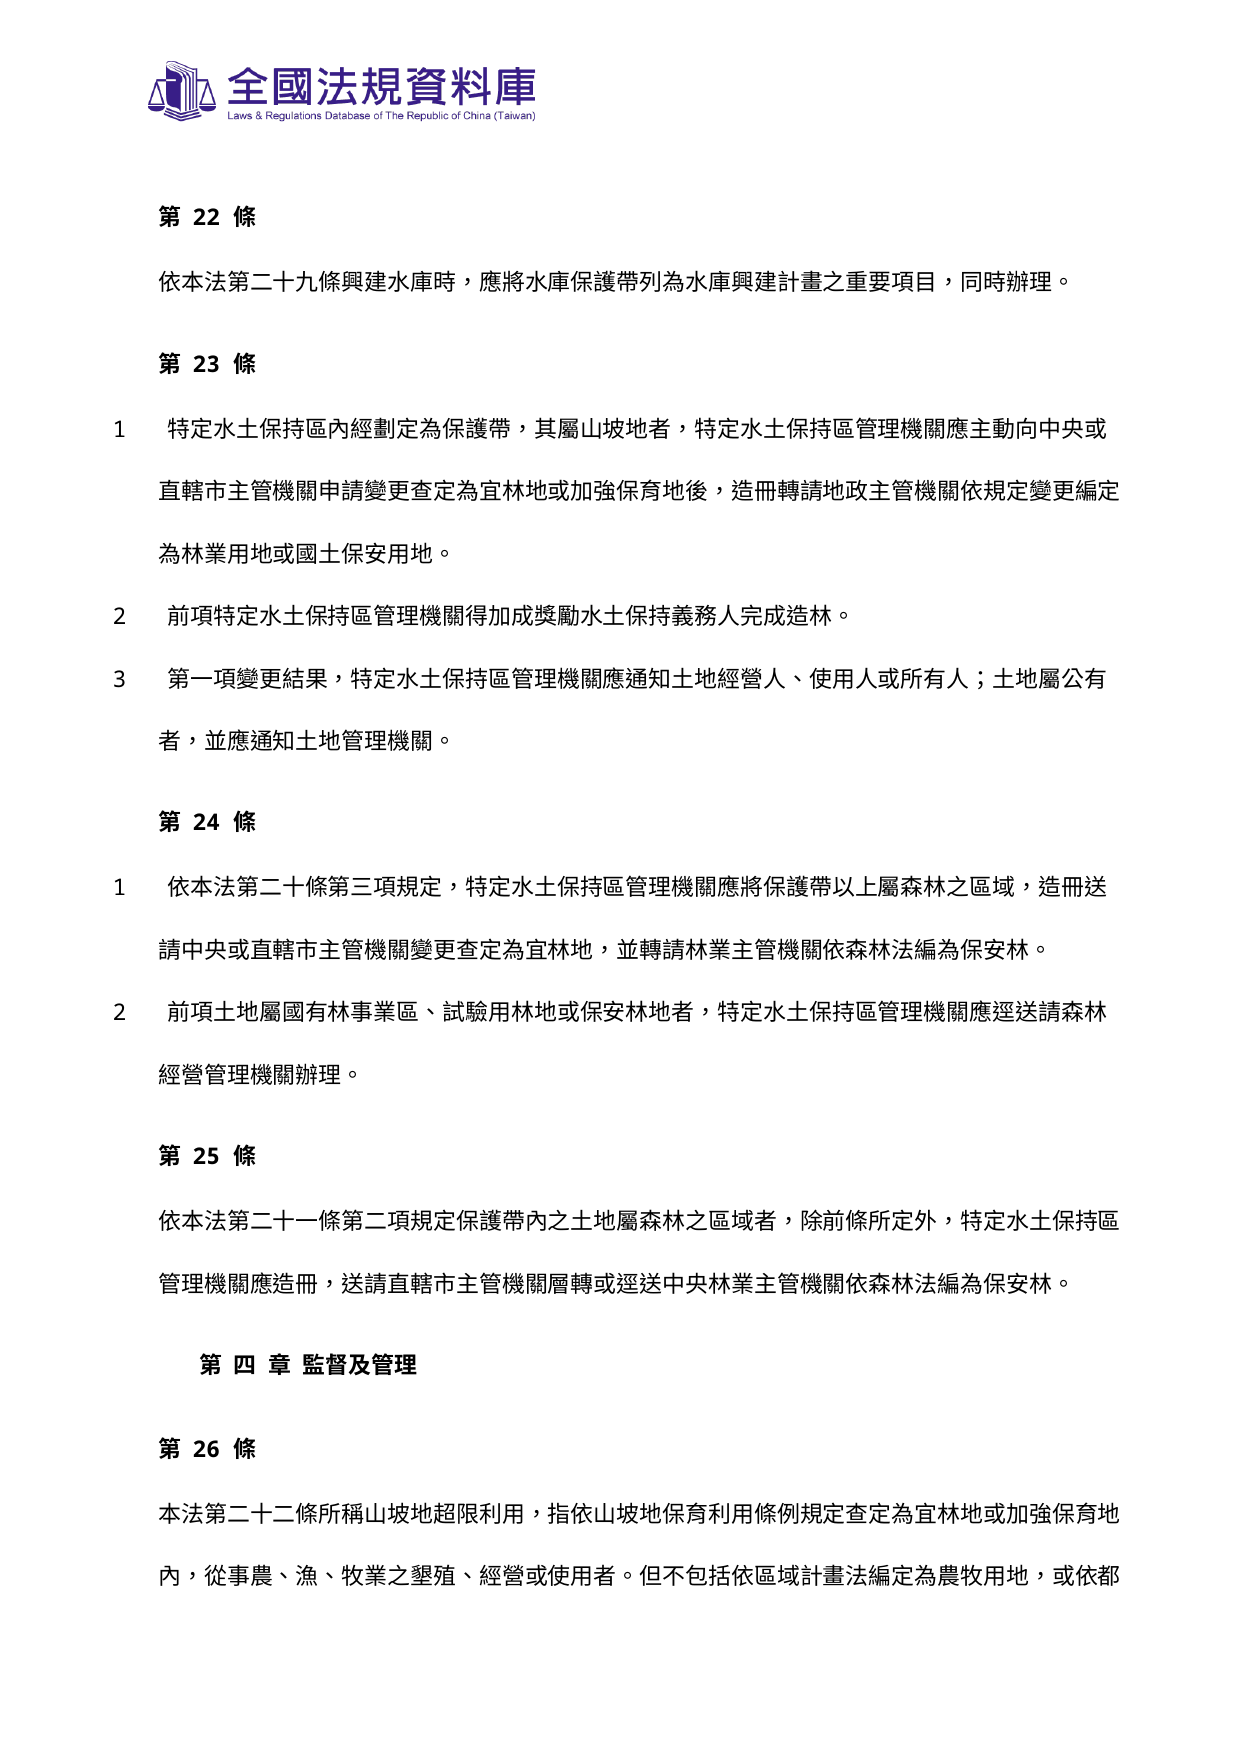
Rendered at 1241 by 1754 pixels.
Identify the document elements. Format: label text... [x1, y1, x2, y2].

text 本法第二十二條所稱山坡地超限利用，指依山坡地保育利用條例規定查定為宜林地或加強保育地內，從事農、漁、牧業之墾殖、經營或使用者。但不包括依區域計畫法編定為農牧用地，或依都 [158, 1470, 1128, 1595]
text 1 特定水土保持區內經劃定為保護帶，其屬山坡地者，特定水土保持區管理機關應主動向中央或直轄市主管機關申請變更查定為宜林地或加強保育地後，造冊轉請地政主管機關依規定變更編定為林業用地或國土保安用地。 [112, 385, 1128, 573]
text 第 24 條 [158, 779, 1128, 842]
text 1 依本法第二十條第三項規定，特定水土保持區管理機關應將保護帶以上屬森林之區域，造冊送請中央或直轄市主管機關變更查定為宜林地，並轉請林業主管機關依森林法編為保安林。 [112, 844, 1128, 969]
text 第 四 章 監督及管理 [158, 1322, 1128, 1384]
text 第 26 條 [158, 1405, 1128, 1468]
text 2 前項特定水土保持區管理機關得加成獎勵水土保持義務人完成造林。 [112, 573, 1128, 635]
text 3 第一項變更結果，特定水土保持區管理機關應通知土地經營人、使用人或所有人；土地屬公有者，並應通知土地管理機關。 [112, 635, 1128, 760]
text 依本法第二十一條第二項規定保護帶內之土地屬森林之區域者，除前條所定外，特定水土保持區管理機關應造冊，送請直轄市主管機關層轉或逕送中央林業主管機關依森林法編為保安林。 [158, 1178, 1128, 1303]
text 第 23 條 [158, 320, 1128, 383]
text 依本法第二十九條興建水庫時，應將水庫保護帶列為水庫興建計畫之重要項目，同時辦理。 [158, 239, 1128, 302]
text 第 25 條 [158, 1113, 1128, 1175]
text 第 22 條 [158, 174, 1128, 237]
text 2 前項土地屬國有林事業區、試驗用林地或保安林地者，特定水土保持區管理機關應逕送請森林經營管理機關辦理。 [112, 969, 1128, 1094]
